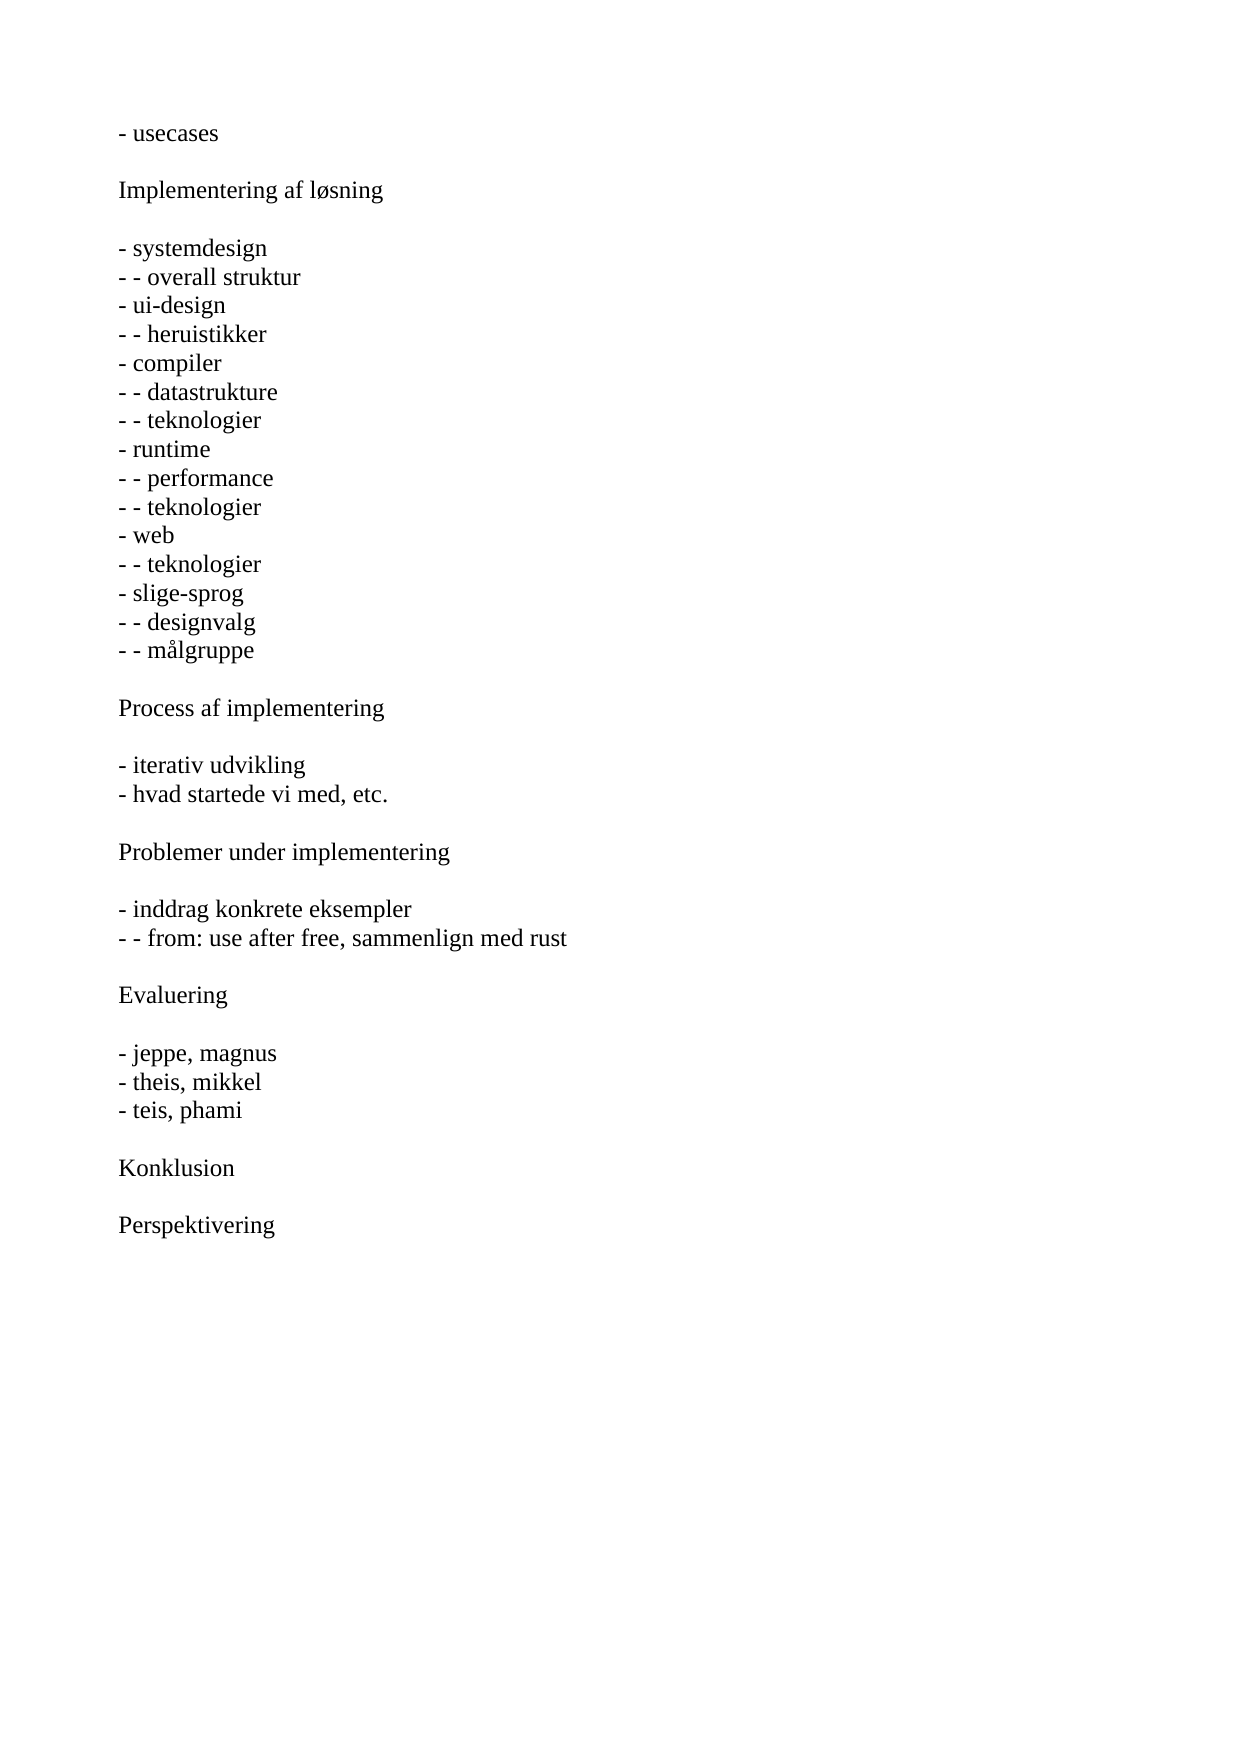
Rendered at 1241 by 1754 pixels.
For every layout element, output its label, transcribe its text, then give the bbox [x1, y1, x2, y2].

text - theis, mikkel [118, 1067, 1122, 1096]
text - - teknologier [118, 406, 1122, 434]
text - teis, phami [118, 1096, 1122, 1124]
text - web [118, 521, 1122, 549]
text - hvad startede vi med, etc. [118, 779, 1122, 808]
text - - datastrukture [118, 377, 1122, 406]
text - - from: use after free, sammenlign med rust [118, 923, 1122, 952]
text - slige-sprog [118, 578, 1122, 607]
text - systemdesign [118, 233, 1122, 262]
text Konklusion [118, 1153, 1122, 1182]
text - - teknologier [118, 549, 1122, 578]
text Perspektivering [118, 1211, 1122, 1239]
text - usecases [118, 118, 1122, 147]
text - - designvalg [118, 607, 1122, 636]
text - - teknologier [118, 492, 1122, 521]
text Process af implementering [118, 693, 1122, 722]
text - - målgruppe [118, 636, 1122, 664]
text Problemer under implementering [118, 837, 1122, 866]
text - - performance [118, 463, 1122, 492]
text - ui-design [118, 291, 1122, 319]
text - - overall struktur [118, 262, 1122, 291]
text - compiler [118, 348, 1122, 377]
text Evaluering [118, 981, 1122, 1009]
text - iterativ udvikling [118, 751, 1122, 779]
text - runtime [118, 434, 1122, 463]
text - - heruistikker [118, 319, 1122, 348]
text - jeppe, magnus [118, 1038, 1122, 1067]
text Implementering af løsning [118, 176, 1122, 204]
text - inddrag konkrete eksempler [118, 894, 1122, 923]
